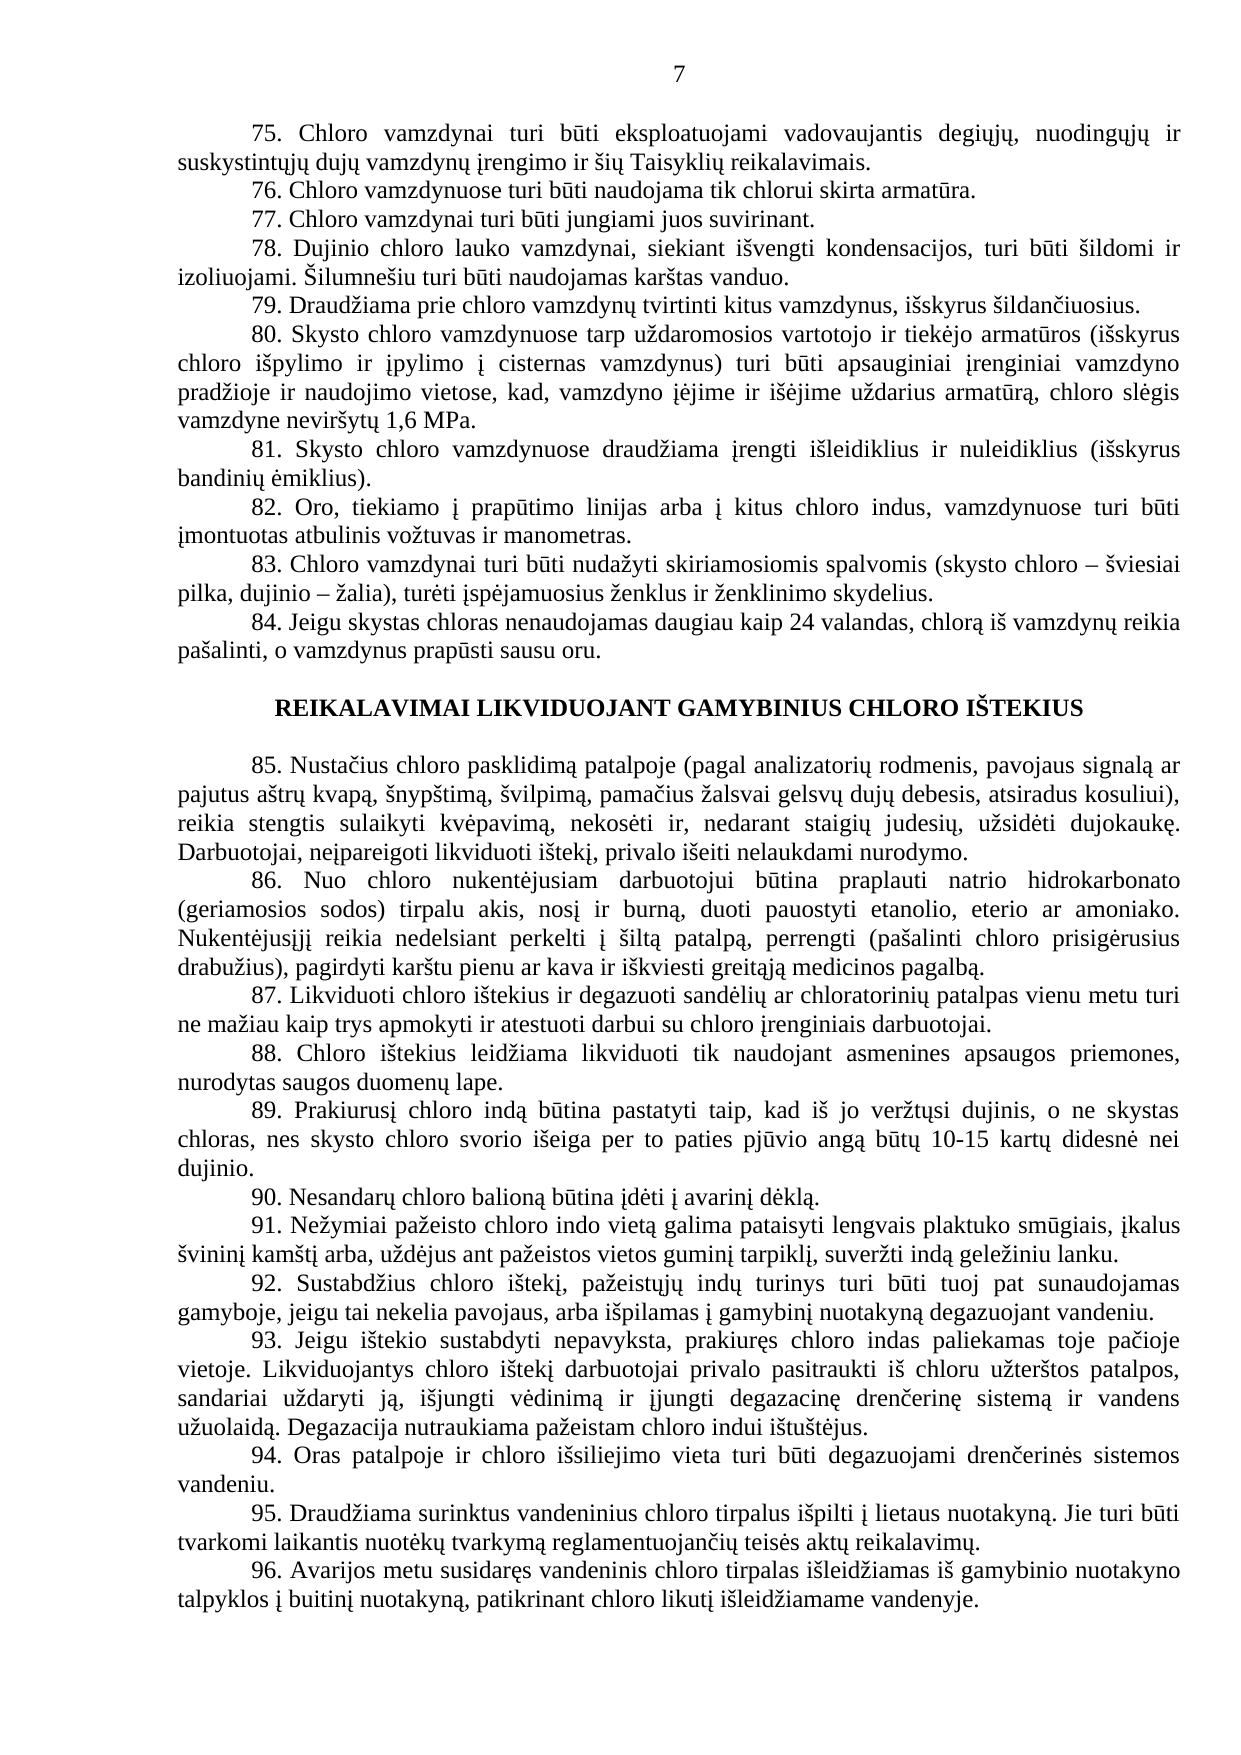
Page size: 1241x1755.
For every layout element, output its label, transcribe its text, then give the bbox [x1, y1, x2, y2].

text 82. Oro, tiekiamo į prapūtimo linijas arba į kitus chloro indus, vamzdynuose turi būti įmontuotas atbulinis vožtuvas ir manometras. [177, 492, 1181, 549]
text 78. Dujinio chloro lauko vamzdynai, siekiant išvengti kondensacijos, turi būti šildomi ir izoliuojami. Šilumnešiu turi būti naudojamas karštas vanduo. [177, 233, 1181, 291]
text 96. Avarijos metu susidaręs vandeninis chloro tirpalas išleidžiamas iš gamybinio nuotakyno talpyklos į buitinį nuotakyną, patikrinant chloro likutį išleidžiamame vandenyje. [177, 1556, 1181, 1613]
text 86. Nuo chloro nukentėjusiam darbuotojui būtina praplauti natrio hidrokarbonato (geriamosios sodos) tirpalu akis, nosį ir burną, duoti pauostyti etanolio, eterio ar amoniako. Nukentėjusįjį reikia nedelsiant perkelti į šiltą patalpą, perrengti (pašalinti chloro prisigėrusius drabužius), pagirdyti karštu pienu ar kava ir iškviesti greitąją medicinos pagalbą. [177, 866, 1181, 981]
text 89. Prakiurusį chloro indą būtina pastatyti taip, kad iš jo veržtųsi dujinis, o ne skystas chloras, nes skysto chloro svorio išeiga per to paties pjūvio angą būtų 10-15 kartų didesnė nei dujinio. [177, 1096, 1181, 1182]
text 79. Draudžiama prie chloro vamzdynų tvirtinti kitus vamzdynus, išskyrus šildančiuosius. [177, 291, 1181, 319]
text 76. Chloro vamzdynuose turi būti naudojama tik chlorui skirta armatūra. [177, 176, 1181, 204]
text 84. Jeigu skystas chloras nenaudojamas daugiau kaip 24 valandas, chlorą iš vamzdynų reikia pašalinti, o vamzdynus prapūsti sausu oru. [177, 607, 1181, 664]
text REIKALAVIMAI LIKVIDUOJANT GAMYBINIUS CHLORO IŠTEKIUS [177, 693, 1181, 722]
text 92. Sustabdžius chloro ištekį, pažeistųjų indų turinys turi būti tuoj pat sunaudojamas gamyboje, jeigu tai nekelia pavojaus, arba išpilamas į gamybinį nuotakyną degazuojant vandeniu. [177, 1268, 1181, 1326]
text 90. Nesandarų chloro balioną būtina įdėti į avarinį dėklą. [177, 1182, 1181, 1211]
text 83. Chloro vamzdynai turi būti nudažyti skiriamosiomis spalvomis (skysto chloro – šviesiai pilka, dujinio – žalia), turėti įspėjamuosius ženklus ir ženklinimo skydelius. [177, 549, 1181, 607]
text 87. Likviduoti chloro ištekius ir degazuoti sandėlių ar chloratorinių patalpas vienu metu turi ne mažiau kaip trys apmokyti ir atestuoti darbui su chloro įrenginiais darbuotojai. [177, 981, 1181, 1038]
text 85. Nustačius chloro pasklidimą patalpoje (pagal analizatorių rodmenis, pavojaus signalą ar pajutus aštrų kvapą, šnypštimą, švilpimą, pamačius žalsvai gelsvų dujų debesis, atsiradus kosuliui), reikia stengtis sulaikyti kvėpavimą, nekosėti ir, nedarant staigių judesių, užsidėti dujokaukę. Darbuotojai, neįpareigoti likviduoti ištekį, privalo išeiti nelaukdami nurodymo. [177, 751, 1181, 866]
text 93. Jeigu ištekio sustabdyti nepavyksta, prakiuręs chloro indas paliekamas toje pačioje vietoje. Likviduojantys chloro ištekį darbuotojai privalo pasitraukti iš chloru užterštos patalpos, sandariai uždaryti ją, išjungti vėdinimą ir įjungti degazacinę drenčerinę sistemą ir vandens užuolaidą. Degazacija nutraukiama pažeistam chloro indui ištuštėjus. [177, 1326, 1181, 1441]
text 75. Chloro vamzdynai turi būti eksploatuojami vadovaujantis degiųjų, nuodingųjų ir suskystintųjų dujų vamzdynų įrengimo ir šių Taisyklių reikalavimais. [177, 118, 1181, 176]
text 77. Chloro vamzdynai turi būti jungiami juos suvirinant. [177, 204, 1181, 233]
text 95. Draudžiama surinktus vandeninius chloro tirpalus išpilti į lietaus nuotakyną. Jie turi būti tvarkomi laikantis nuotėkų tvarkymą reglamentuojančių teisės aktų reikalavimų. [177, 1498, 1181, 1556]
text 81. Skysto chloro vamzdynuose draudžiama įrengti išleidiklius ir nuleidiklius (išskyrus bandinių ėmiklius). [177, 434, 1181, 492]
text 80. Skysto chloro vamzdynuose tarp uždaromosios vartotojo ir tiekėjo armatūros (išskyrus chloro išpylimo ir įpylimo į cisternas vamzdynus) turi būti apsauginiai įrenginiai vamzdyno pradžioje ir naudojimo vietose, kad, vamzdyno įėjime ir išėjime uždarius armatūrą, chloro slėgis vamzdyne neviršytų 1,6 MPa. [177, 319, 1181, 434]
text 88. Chloro ištekius leidžiama likviduoti tik naudojant asmenines apsaugos priemones, nurodytas saugos duomenų lape. [177, 1038, 1181, 1096]
text 91. Nežymiai pažeisto chloro indo vietą galima pataisyti lengvais plaktuko smūgiais, įkalus švininį kamštį arba, uždėjus ant pažeistos vietos guminį tarpiklį, suveržti indą geležiniu lanku. [177, 1211, 1181, 1268]
text 94. Oras patalpoje ir chloro išsiliejimo vieta turi būti degazuojami drenčerinės sistemos vandeniu. [177, 1441, 1181, 1498]
